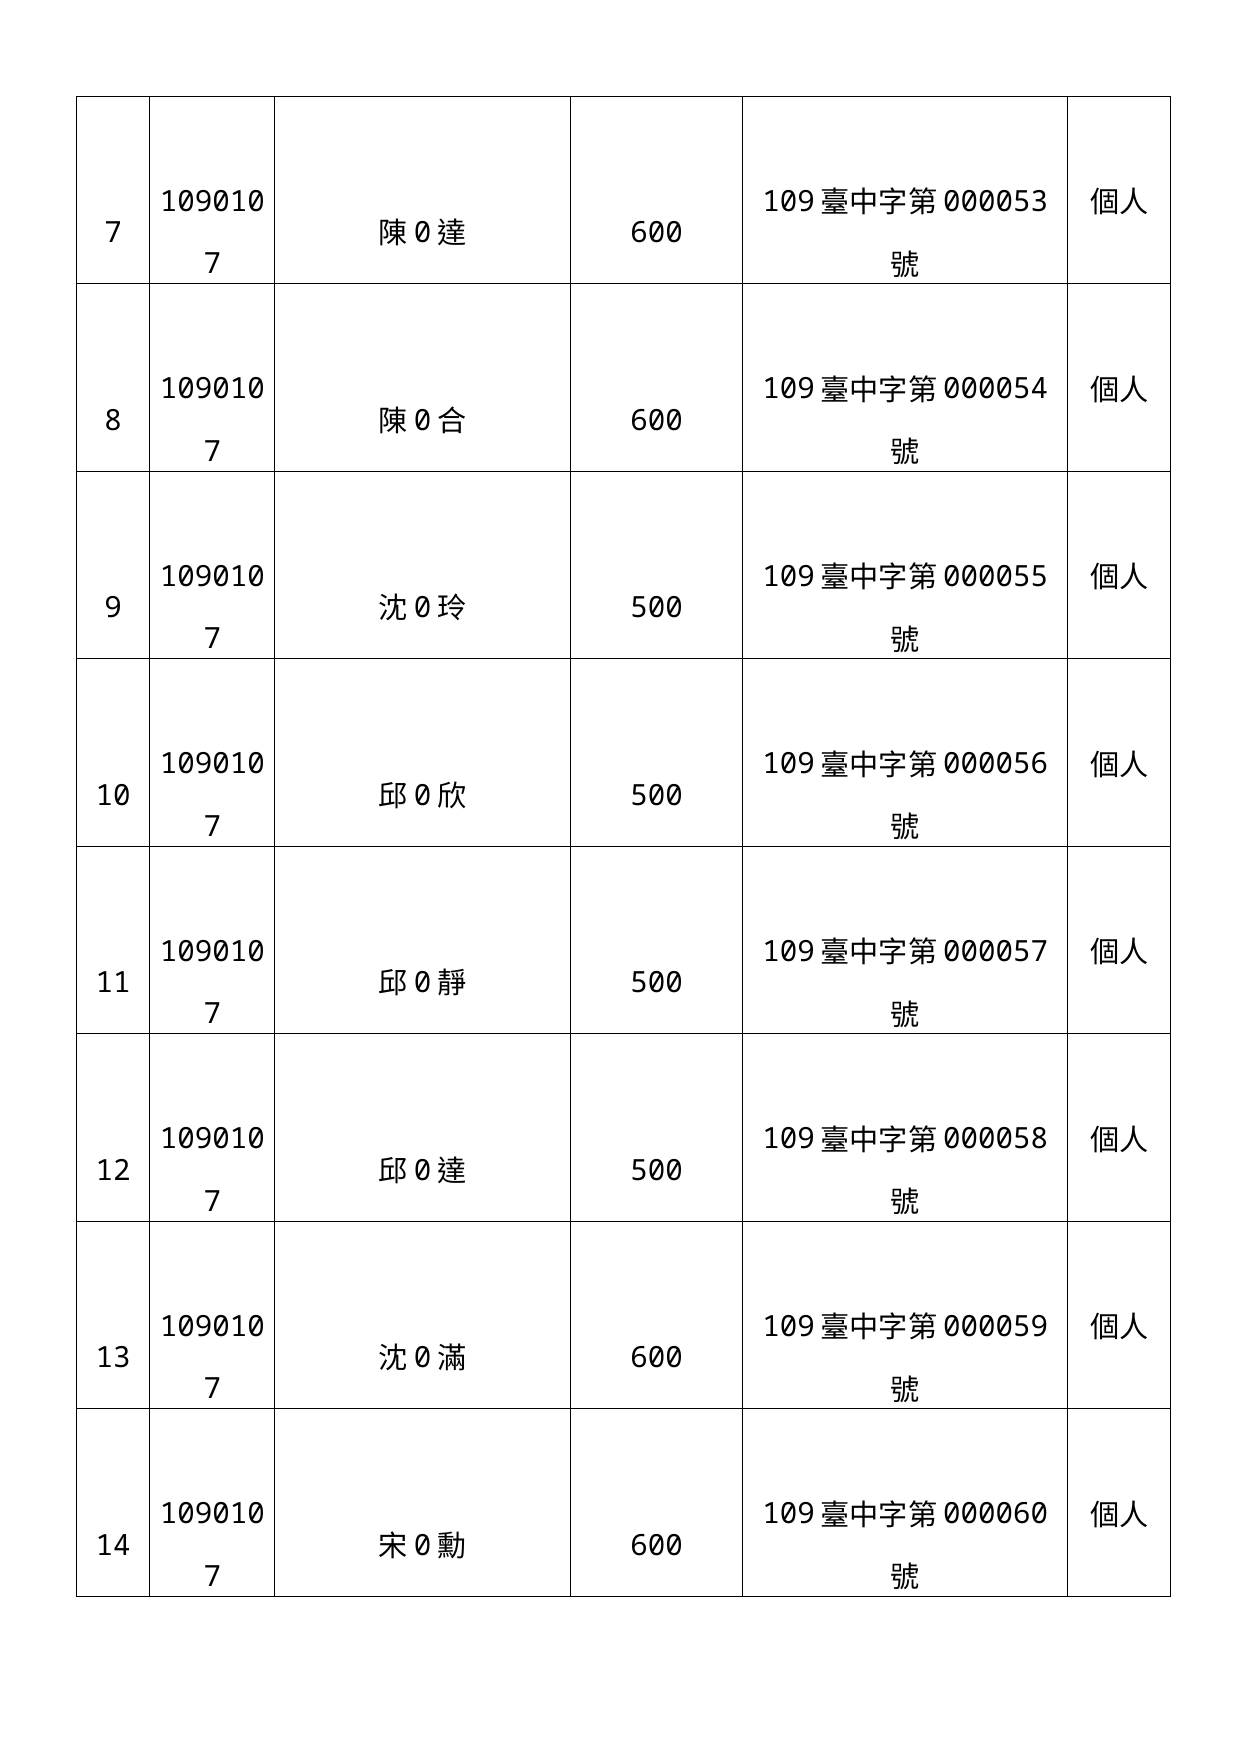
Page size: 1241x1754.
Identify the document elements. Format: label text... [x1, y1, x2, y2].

table_cell 宋0勳 [275, 1409, 570, 1596]
table_cell 8 [77, 284, 149, 471]
table_cell 1090107 [150, 1409, 274, 1596]
table_cell 109臺中字第000058號 [743, 1034, 1067, 1221]
table_cell 個人 [1068, 97, 1170, 283]
table_cell 個人 [1068, 1409, 1170, 1596]
table_cell 600 [571, 284, 742, 471]
table_cell 600 [571, 1409, 742, 1596]
table_cell 109臺中字第000057號 [743, 847, 1067, 1033]
table_cell 1090107 [150, 97, 274, 283]
table_cell 109臺中字第000053號 [743, 97, 1067, 283]
table_cell 600 [571, 97, 742, 283]
table_cell 陳0達 [275, 97, 570, 283]
table_cell 1090107 [150, 284, 274, 471]
table_cell 個人 [1068, 659, 1170, 846]
table_cell 109臺中字第000056號 [743, 659, 1067, 846]
table_cell 邱0靜 [275, 847, 570, 1033]
table_cell 邱0欣 [275, 659, 570, 846]
table_cell 109臺中字第000059號 [743, 1222, 1067, 1408]
table_cell 1090107 [150, 1034, 274, 1221]
table_cell 13 [77, 1222, 149, 1408]
table_cell 109臺中字第000054號 [743, 284, 1067, 471]
table_cell 500 [571, 1034, 742, 1221]
table_cell 個人 [1068, 472, 1170, 658]
table_cell 沈0玲 [275, 472, 570, 658]
table_cell 11 [77, 847, 149, 1033]
table_cell 500 [571, 847, 742, 1033]
table_cell 1090107 [150, 1222, 274, 1408]
table_cell 10 [77, 659, 149, 846]
table_cell 109臺中字第000055號 [743, 472, 1067, 658]
table_cell 陳0合 [275, 284, 570, 471]
table_cell 500 [571, 472, 742, 658]
table_cell 1090107 [150, 472, 274, 658]
table_cell 個人 [1068, 1034, 1170, 1221]
table_cell 109臺中字第000060號 [743, 1409, 1067, 1596]
table_cell 邱0達 [275, 1034, 570, 1221]
table_cell 9 [77, 472, 149, 658]
table_cell 500 [571, 659, 742, 846]
table_cell 600 [571, 1222, 742, 1408]
table_cell 個人 [1068, 1222, 1170, 1408]
table_cell 個人 [1068, 284, 1170, 471]
table_cell 14 [77, 1409, 149, 1596]
table_cell 1090107 [150, 847, 274, 1033]
table_cell 1090107 [150, 659, 274, 846]
table_cell 7 [77, 97, 149, 283]
table_cell 12 [77, 1034, 149, 1221]
table_cell 個人 [1068, 847, 1170, 1033]
table_cell 沈0滿 [275, 1222, 570, 1408]
